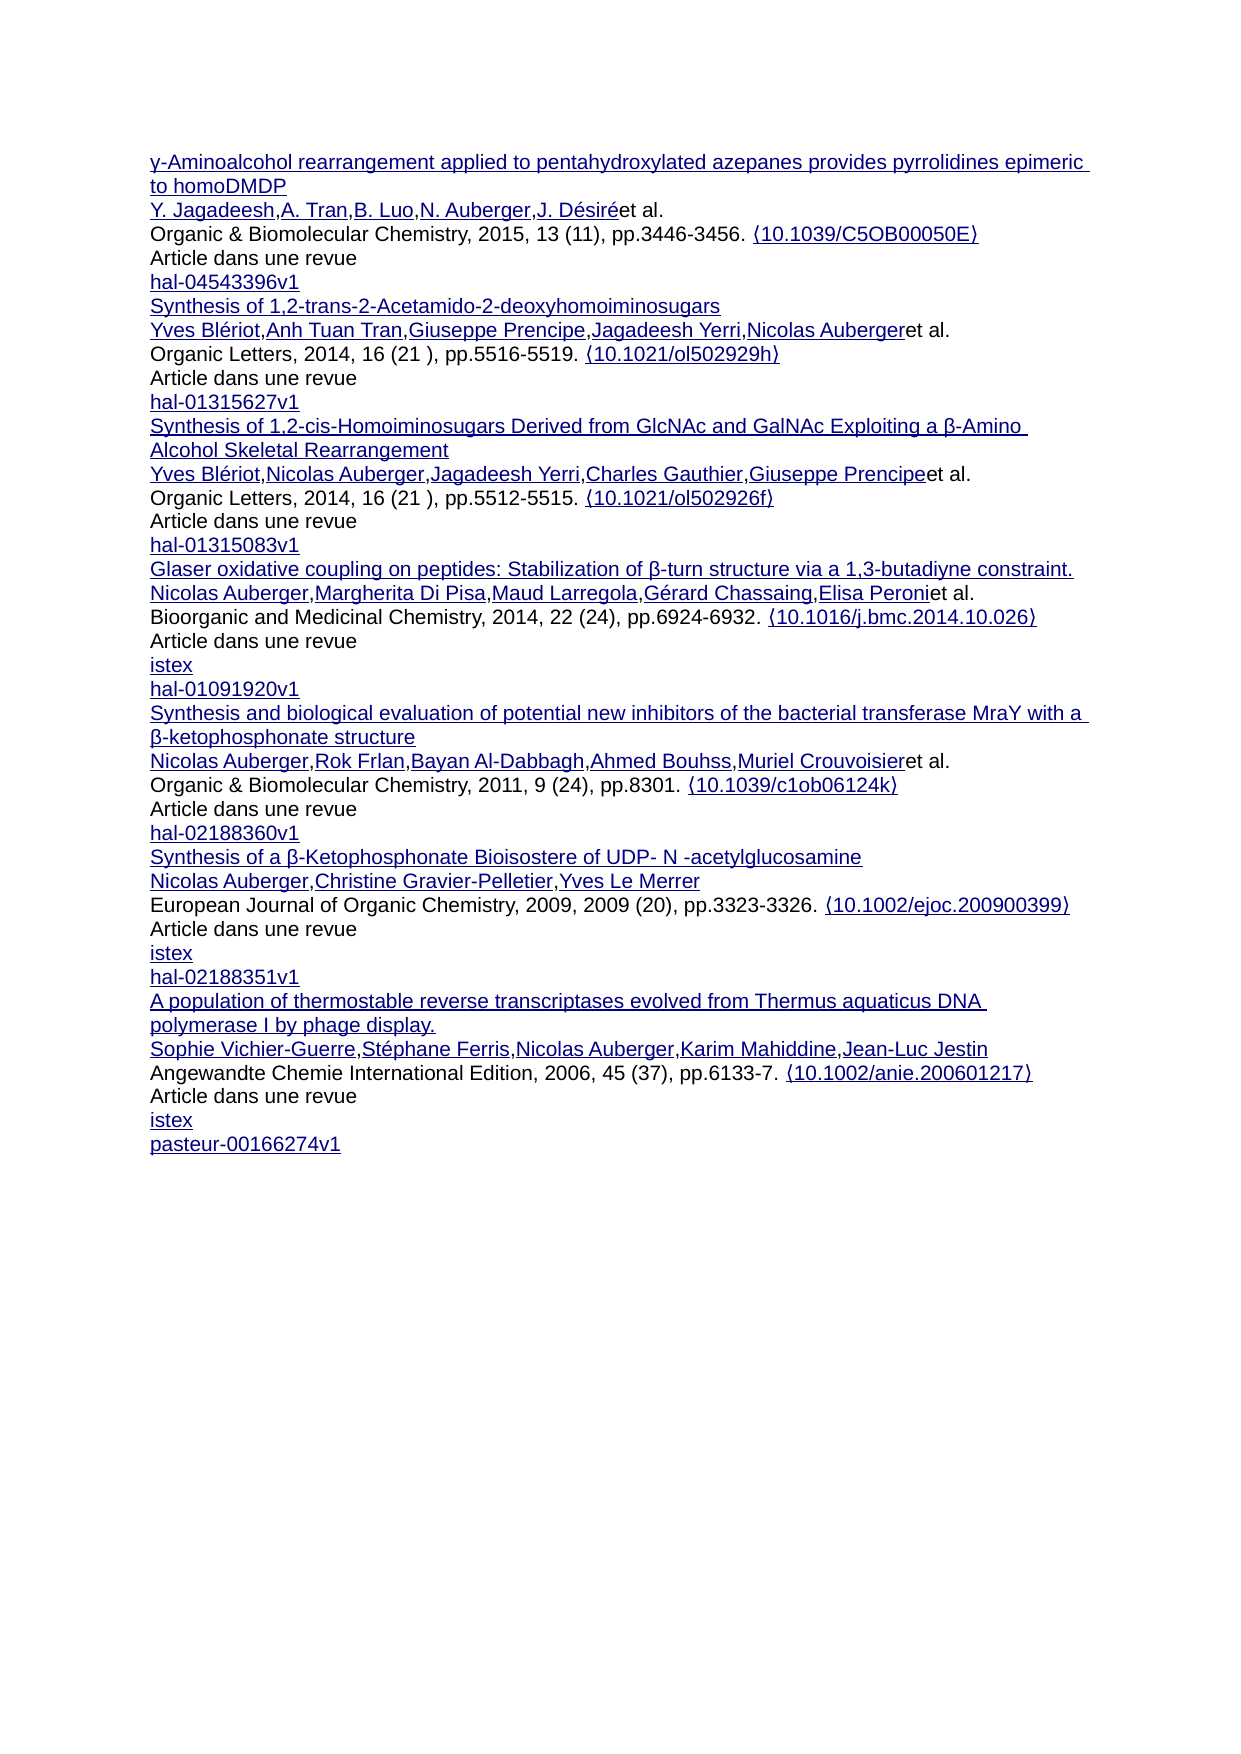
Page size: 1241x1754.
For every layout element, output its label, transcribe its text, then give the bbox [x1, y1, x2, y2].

table_cell to homoDMDP Y. Jagadeesh,A. Tran,B. Luo,N. Auberger,J. Désiréet al. Organic & Biomolecular Chemistry, 2015, 13 (11), pp.3446-3456. ⟨10.1039/C5OB00050E⟩ Article dans une revue hal-04543396v1 [150, 172, 1090, 294]
table_cell Glaser oxidative coupling on peptides: Stabilization of β-turn structure via a 1,3-butadiyne constraint. Nicolas Auberger,Margherita Di Pisa,Maud Larregola,Gérard Chassaing,Elisa Peroniet al. Bioorganic and Medicinal Chemistry, 2014, 22 (24), pp.6924-6932. ⟨10.1016/j.bmc.2014.10.026⟩ Article dans une revue istex hal-01091920v1 [150, 557, 1090, 701]
table_cell Synthesis of a β-Ketophosphonate Bioisostere of UDP- N -acetylglucosamine Nicolas Auberger,Christine Gravier-Pelletier,Yves Le Merrer European Journal of Organic Chemistry, 2009, 2009 (20), pp.3323-3326. ⟨10.1002/ejoc.200900399⟩ Article dans une revue istex hal-02188351v1 [150, 845, 1090, 988]
table_cell Synthesis of 1,2-trans-2-Acetamido-2-deoxyhomoiminosugars Yves Blériot,Anh Tuan Tran,Giuseppe Prencipe,Jagadeesh Yerri,Nicolas Aubergeret al. Organic Letters, 2014, 16 (21 ), pp.5516-5519. ⟨10.1021/ol502929h⟩ Article dans une revue hal-01315627v1 [150, 294, 1090, 413]
table_cell Synthesis of 1,2-cis-Homoiminosugars Derived from GlcNAc and GalNAc Exploiting a β-Amino Alcohol Skeletal Rearrangement Yves Blériot,Nicolas Auberger,Jagadeesh Yerri,Charles Gauthier,Giuseppe Prencipeet al. Organic Letters, 2014, 16 (21 ), pp.5512-5515. ⟨10.1021/ol502926f⟩ Article dans une revue hal-01315083v1 [150, 414, 1090, 557]
table_cell A population of thermostable reverse transcriptases evolved from Thermus aquaticus DNA polymerase I by phage display. Sophie Vichier-Guerre,Stéphane Ferris,Nicolas Auberger,Karim Mahiddine,Jean-Luc Jestin Angewandte Chemie International Edition, 2006, 45 (37), pp.6133-7. ⟨10.1002/anie.200601217⟩ Article dans une revue istex pasteur-00166274v1 [150, 989, 1090, 1156]
table_cell Synthesis and biological evaluation of potential new inhibitors of the bacterial transferase MraY with a β-ketophosphonate structure Nicolas Auberger,Rok Frlan,Bayan Al-Dabbagh,Ahmed Bouhss,Muriel Crouvoisieret al. Organic & Biomolecular Chemistry, 2011, 9 (24), pp.8301. ⟨10.1039/c1ob06124k⟩ Article dans une revue hal-02188360v1 [150, 701, 1090, 845]
table_cell γ-Aminoalcohol rearrangement applied to pentahydroxylated azepanes provides pyrrolidines epimeric [150, 150, 1090, 171]
